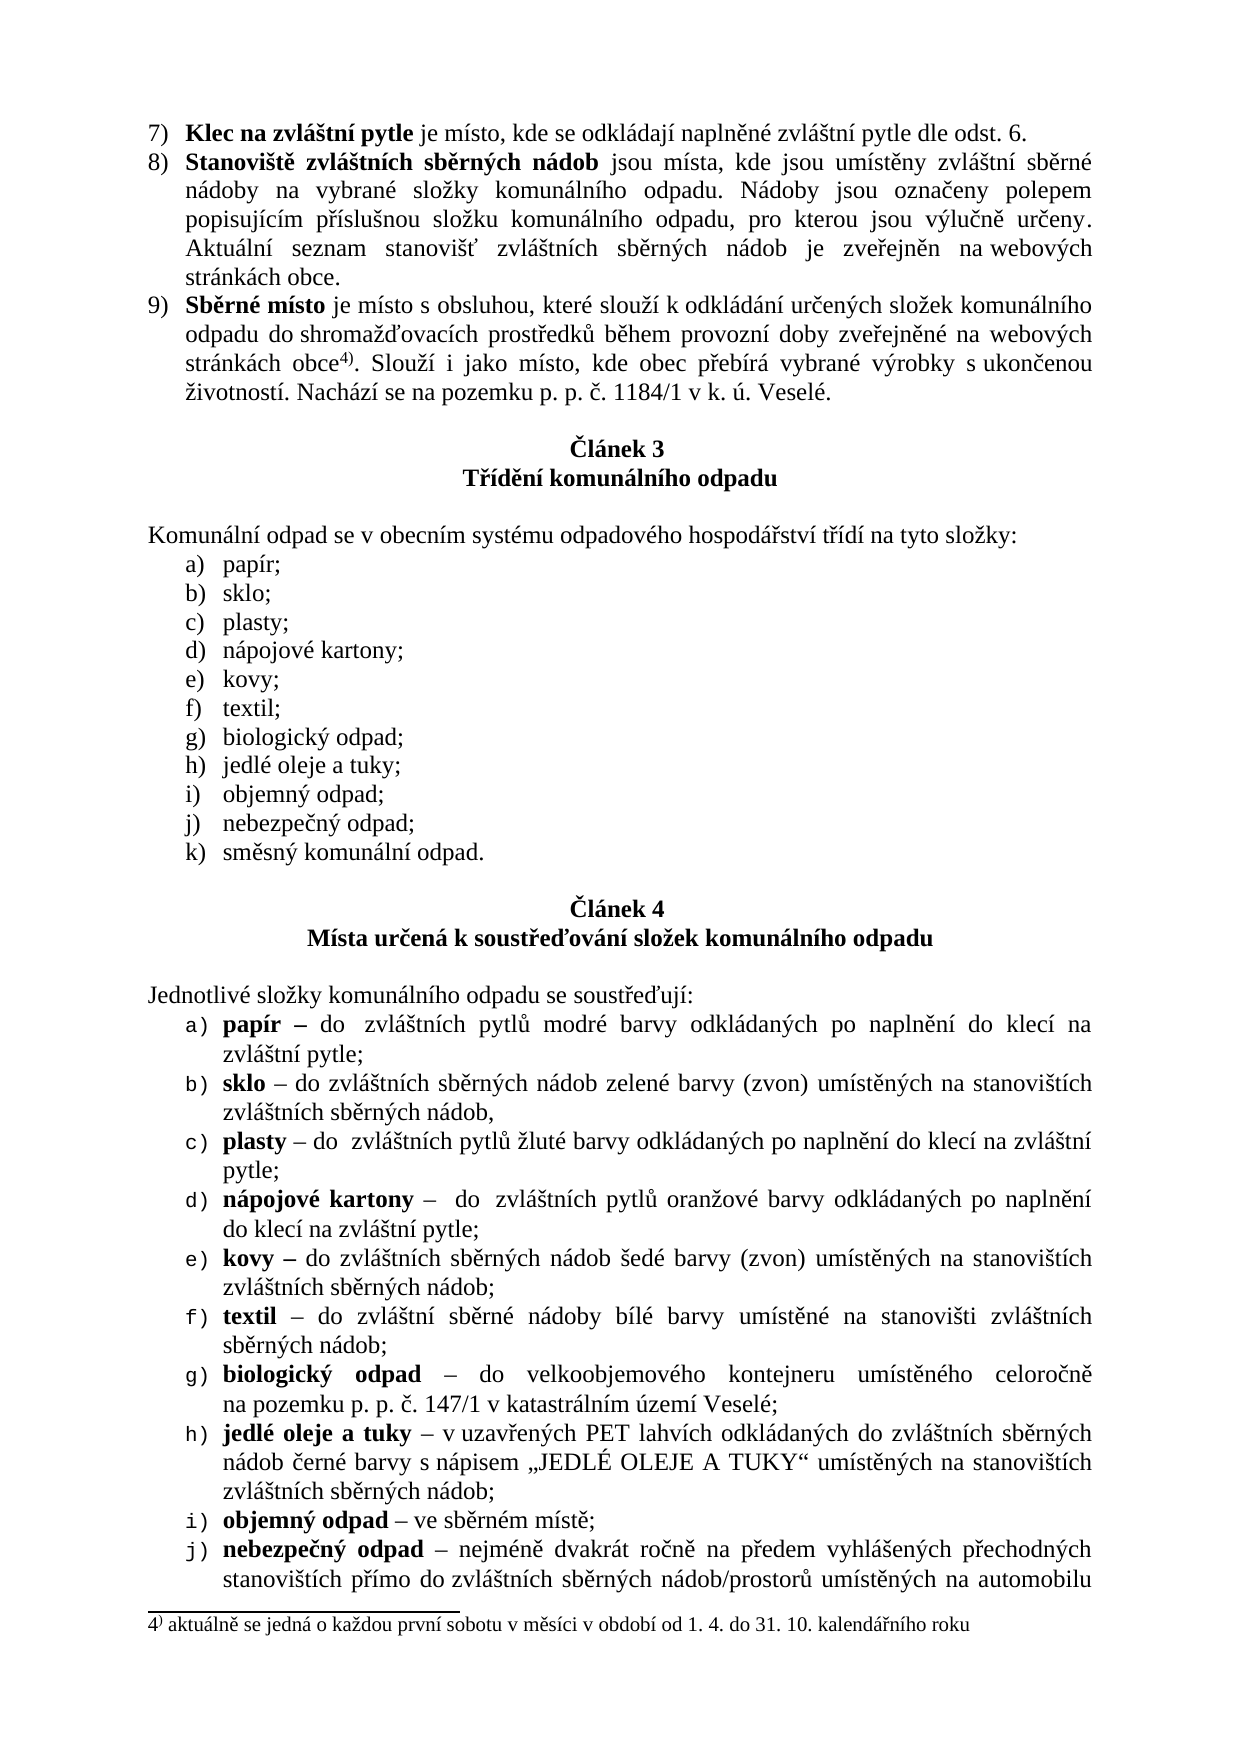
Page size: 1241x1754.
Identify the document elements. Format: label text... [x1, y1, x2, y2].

list nápojové kartony; [185, 636, 1092, 664]
list plasty – do zvláštních pytlů žluté barvy odkládaných po naplnění do klecí na zvláštní pytle; [185, 1126, 1092, 1184]
list biologický odpad; [185, 722, 1092, 751]
list nebezpečný odpad – nejméně dvakrát ročně na předem vyhlášených přechodných stanovištích přímo do zvláštních sběrných nádob/prostorů umístěných na automobilu [185, 1534, 1092, 1593]
list biologický odpad – do velkoobjemového kontejneru umístěného celoročně na pozemku p. p. č. 147/1 v katastrálním území Veselé; [185, 1359, 1092, 1418]
list nápojové kartony – do zvláštních pytlů oranžové barvy odkládaných po naplnění do klecí na zvláštní pytle; [185, 1184, 1092, 1243]
list ) aktuálně se jedná o každou první sobotu v měsíci v období od 1. 4. do 31. 10. kalendářního roku [148, 1612, 1092, 1636]
list objemný odpad – ve sběrném místě; [185, 1505, 1092, 1534]
list plasty; [185, 607, 1092, 636]
list kovy; [185, 664, 1092, 693]
list kovy – do zvláštních sběrných nádob šedé barvy (zvon) umístěných na stanovištích zvláštních sběrných nádob; [185, 1243, 1092, 1301]
text Článek 3 [148, 434, 1092, 463]
list sklo; [185, 578, 1092, 607]
text Třídění komunálního odpadu [148, 463, 1092, 492]
list Sběrné místo je místo s obsluhou, které slouží k odkládání určených složek komunálního odpadu do shromažďovacích prostředků během provozní doby zveřejněné na webových stránkách obce). Slouží i jako místo, kde obec přebírá vybrané výrobky s ukončenou životností. Nachází se na pozemku p. p. č. 1184/1 v k. ú. Veselé. [148, 291, 1092, 406]
list jedlé oleje a tuky; [185, 751, 1092, 779]
list textil; [185, 693, 1092, 722]
list papír; [185, 549, 1092, 578]
text Článek 4 [148, 894, 1092, 923]
list směsný komunální odpad. [185, 837, 1092, 866]
text Komunální odpad se v obecním systému odpadového hospodářství třídí na tyto složky: [148, 521, 1092, 549]
list textil – do zvláštní sběrné nádoby bílé barvy umístěné na stanovišti zvláštních sběrných nádob; [185, 1301, 1092, 1359]
text Jednotlivé složky komunálního odpadu se soustřeďují: [148, 981, 1092, 1009]
list sklo – do zvláštních sběrných nádob zelené barvy (zvon) umístěných na stanovištích zvláštních sběrných nádob, [185, 1068, 1092, 1126]
list objemný odpad; [185, 779, 1092, 808]
list Klec na zvláštní pytle je místo, kde se odkládají naplněné zvláštní pytle dle odst. 6. [148, 118, 1092, 147]
list nebezpečný odpad; [185, 808, 1092, 837]
list Stanoviště zvláštních sběrných nádob jsou místa, kde jsou umístěny zvláštní sběrné nádoby na vybrané složky komunálního odpadu. Nádoby jsou označeny polepem popisujícím příslušnou složku komunálního odpadu, pro kterou jsou výlučně určeny. Aktuální seznam stanovišť zvláštních sběrných nádob je zveřejněn na webových stránkách obce. [148, 147, 1092, 291]
list papír – do zvláštních pytlů modré barvy odkládaných po naplnění do klecí na zvláštní pytle; [185, 1009, 1092, 1068]
list jedlé oleje a tuky – v uzavřených PET lahvích odkládaných do zvláštních sběrných nádob černé barvy s nápisem „JEDLÉ OLEJE A TUKY“ umístěných na stanovištích zvláštních sběrných nádob; [185, 1418, 1092, 1505]
text Místa určená k soustřeďování složek komunálního odpadu [148, 923, 1092, 952]
